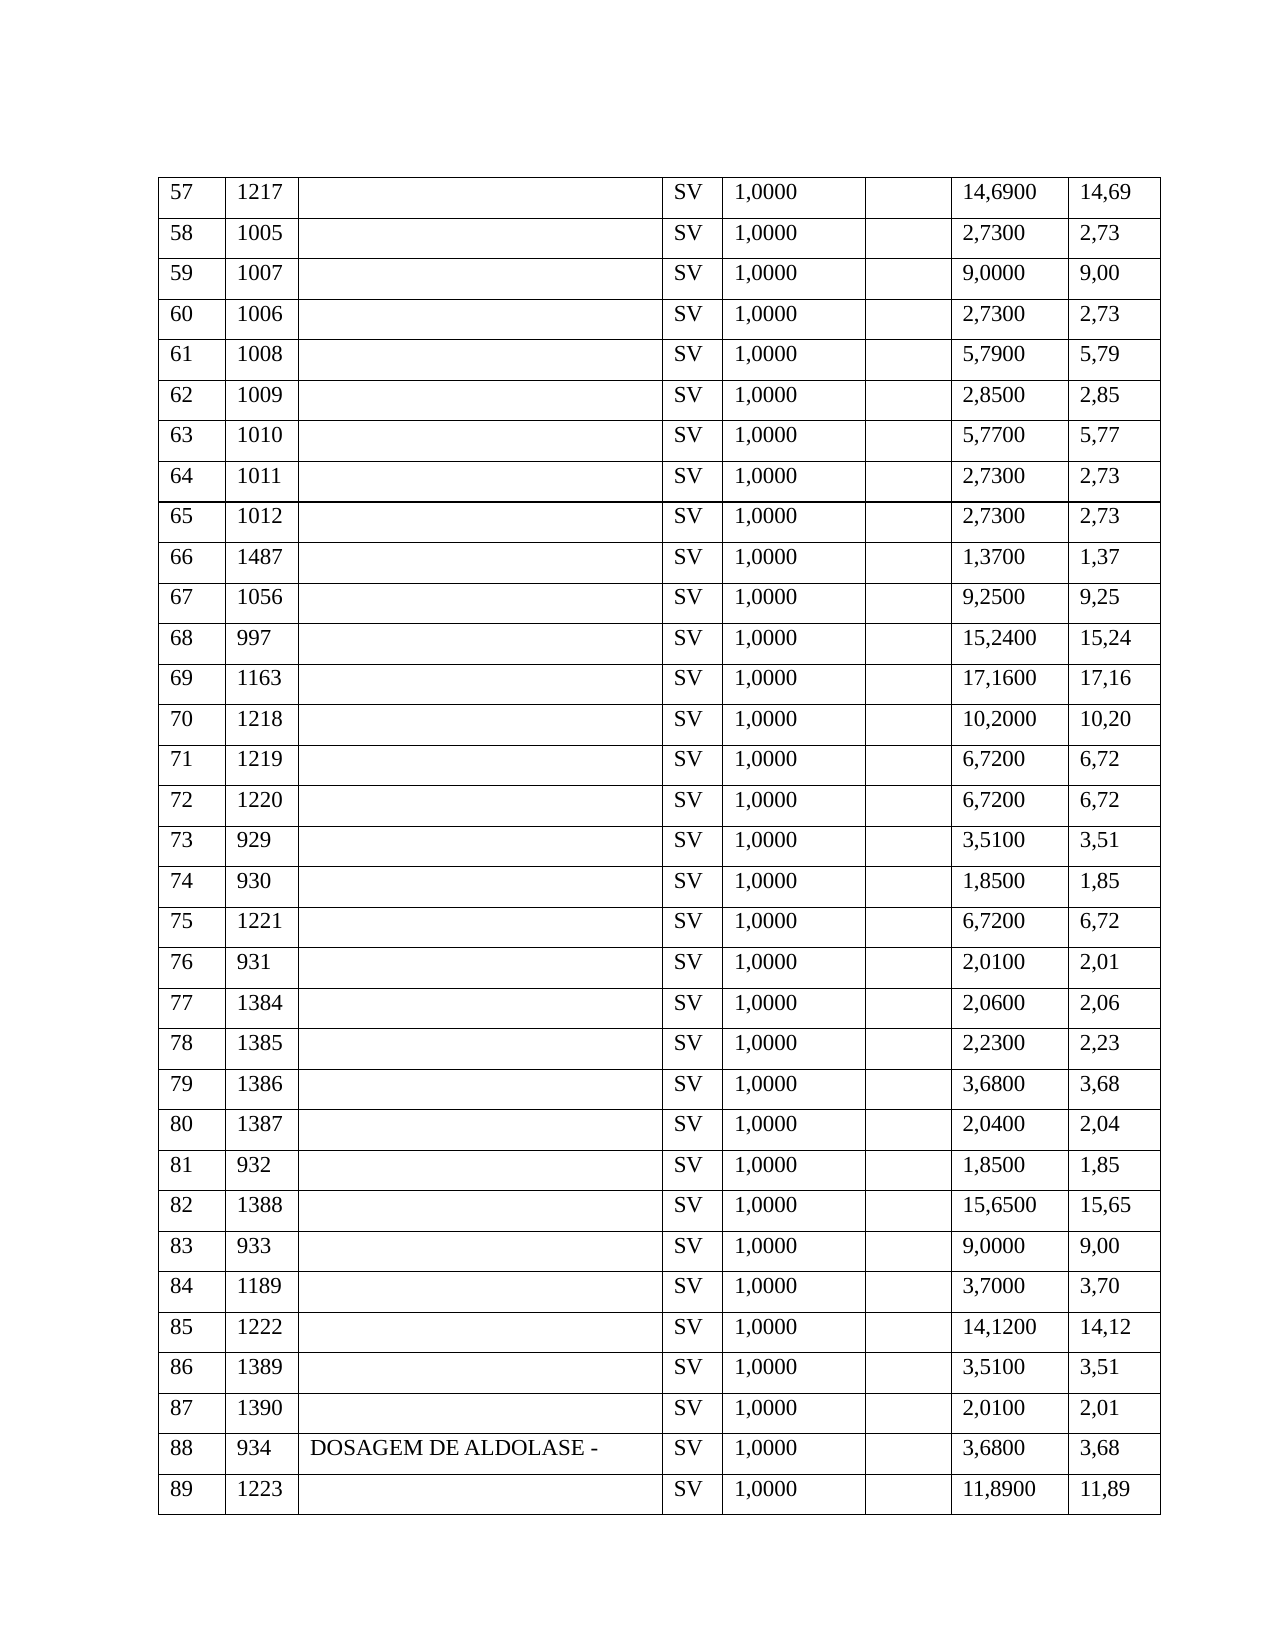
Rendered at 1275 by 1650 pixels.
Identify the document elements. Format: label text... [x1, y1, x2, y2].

table_cell 70 [159, 705, 225, 744]
table_cell [866, 462, 951, 501]
table_cell 69 [159, 665, 225, 704]
table_cell 9,00 [1069, 1232, 1160, 1271]
table_cell 14,12 [1069, 1313, 1160, 1352]
table_cell 88 [159, 1434, 225, 1474]
table_cell SV [663, 908, 722, 947]
table_cell 1,0000 [723, 867, 865, 907]
table_cell [866, 340, 951, 380]
table_cell [299, 219, 662, 258]
table_cell 1,0000 [723, 178, 865, 218]
table_cell [866, 1394, 951, 1433]
table_cell 80 [159, 1110, 225, 1150]
table_cell 15,6500 [952, 1191, 1068, 1231]
table_cell 2,04 [1069, 1110, 1160, 1150]
table_cell [866, 1232, 951, 1271]
table_cell 2,0600 [952, 989, 1068, 1028]
table_cell 3,6800 [952, 1070, 1068, 1109]
table_cell 78 [159, 1029, 225, 1069]
table_cell 85 [159, 1313, 225, 1352]
table_cell 83 [159, 1232, 225, 1271]
table_cell SV [663, 543, 722, 582]
table_cell SV [663, 1070, 722, 1109]
table_cell 1384 [226, 989, 298, 1028]
table_cell 17,16 [1069, 665, 1160, 704]
table_cell 1,0000 [723, 1110, 865, 1150]
table_cell 68 [159, 624, 225, 663]
table_cell 1,0000 [723, 1232, 865, 1271]
table_cell 1189 [226, 1272, 298, 1312]
table_cell [866, 786, 951, 826]
table_cell 1,0000 [723, 1475, 865, 1514]
table_cell [299, 1070, 662, 1109]
table_cell 1,85 [1069, 867, 1160, 907]
table_cell 1012 [226, 503, 298, 542]
table_cell 1,0000 [723, 908, 865, 947]
table_cell 1056 [226, 584, 298, 623]
table_cell 61 [159, 340, 225, 380]
table_cell SV [663, 1232, 722, 1271]
table_cell 1,0000 [723, 746, 865, 785]
table_cell SV [663, 867, 722, 907]
table_cell SV [663, 624, 722, 663]
table_cell SV [663, 259, 722, 299]
table_cell SV [663, 1313, 722, 1352]
table_cell 67 [159, 584, 225, 623]
table_cell 1386 [226, 1070, 298, 1109]
table_cell SV [663, 462, 722, 501]
table_cell 17,1600 [952, 665, 1068, 704]
table_cell 10,2000 [952, 705, 1068, 744]
table_cell [866, 746, 951, 785]
table_cell 3,70 [1069, 1272, 1160, 1312]
table_cell 933 [226, 1232, 298, 1271]
table_cell 1,0000 [723, 1434, 865, 1474]
table_cell [299, 908, 662, 947]
table_cell 1218 [226, 705, 298, 744]
table_cell [299, 867, 662, 907]
table_cell 1,0000 [723, 1313, 865, 1352]
table_cell 1,0000 [723, 665, 865, 704]
table_cell 931 [226, 948, 298, 988]
table_cell [866, 543, 951, 582]
table_cell 1389 [226, 1353, 298, 1393]
table_cell 1387 [226, 1110, 298, 1150]
table_cell 86 [159, 1353, 225, 1393]
table_cell [299, 827, 662, 866]
table_cell [866, 421, 951, 461]
table_cell 81 [159, 1151, 225, 1190]
table_cell 15,65 [1069, 1191, 1160, 1231]
table_cell 3,7000 [952, 1272, 1068, 1312]
table_cell 2,0400 [952, 1110, 1068, 1150]
table_cell [299, 462, 662, 501]
table_cell 1,0000 [723, 543, 865, 582]
table_cell 1220 [226, 786, 298, 826]
table_cell 9,2500 [952, 584, 1068, 623]
table_cell 57 [159, 178, 225, 218]
table_cell 1,0000 [723, 1151, 865, 1190]
table_cell SV [663, 665, 722, 704]
table_cell [866, 1191, 951, 1231]
table_cell SV [663, 1191, 722, 1231]
table_cell 929 [226, 827, 298, 866]
table_cell 1221 [226, 908, 298, 947]
table_cell 10,20 [1069, 705, 1160, 744]
table_cell 3,68 [1069, 1434, 1160, 1474]
table_cell 1,0000 [723, 462, 865, 501]
table_cell 14,6900 [952, 178, 1068, 218]
table_cell 1006 [226, 300, 298, 339]
table_cell 2,23 [1069, 1029, 1160, 1069]
table_cell [299, 178, 662, 218]
table_cell 82 [159, 1191, 225, 1231]
table_cell 84 [159, 1272, 225, 1312]
table_cell SV [663, 786, 722, 826]
table_cell [866, 381, 951, 420]
table_cell 2,2300 [952, 1029, 1068, 1069]
table_cell 1388 [226, 1191, 298, 1231]
table_cell 1008 [226, 340, 298, 380]
table_cell 62 [159, 381, 225, 420]
table_cell 77 [159, 989, 225, 1028]
table_cell [866, 624, 951, 663]
table_cell 3,68 [1069, 1070, 1160, 1109]
table_cell 1,0000 [723, 1070, 865, 1109]
table_cell [299, 300, 662, 339]
table_cell [866, 948, 951, 988]
table_cell [866, 300, 951, 339]
table_cell 9,0000 [952, 259, 1068, 299]
table_cell 79 [159, 1070, 225, 1109]
table_cell 2,73 [1069, 300, 1160, 339]
table_cell 6,72 [1069, 908, 1160, 947]
table_cell 1009 [226, 381, 298, 420]
table_cell 1,3700 [952, 543, 1068, 582]
table_cell 6,72 [1069, 746, 1160, 785]
table_cell 2,0100 [952, 1394, 1068, 1433]
table_cell 1223 [226, 1475, 298, 1514]
table_cell 1,0000 [723, 503, 865, 542]
table_cell SV [663, 381, 722, 420]
table_cell SV [663, 989, 722, 1028]
table_cell 1,0000 [723, 584, 865, 623]
table_cell SV [663, 1110, 722, 1150]
table_cell [299, 1232, 662, 1271]
table_cell 930 [226, 867, 298, 907]
table_cell 1,0000 [723, 340, 865, 380]
table_cell 3,6800 [952, 1434, 1068, 1474]
table_cell 1,8500 [952, 867, 1068, 907]
table_cell 14,69 [1069, 178, 1160, 218]
table_cell SV [663, 421, 722, 461]
table_cell 1,0000 [723, 259, 865, 299]
table_cell [299, 1110, 662, 1150]
table_cell SV [663, 219, 722, 258]
table_cell 73 [159, 827, 225, 866]
table_cell 2,01 [1069, 1394, 1160, 1433]
table_cell 3,51 [1069, 1353, 1160, 1393]
table_cell 2,0100 [952, 948, 1068, 988]
table_cell 5,7700 [952, 421, 1068, 461]
table_cell 72 [159, 786, 225, 826]
table_cell 1,0000 [723, 705, 865, 744]
table_cell [866, 584, 951, 623]
table_cell 2,7300 [952, 300, 1068, 339]
table_cell 1,0000 [723, 1272, 865, 1312]
table_cell 87 [159, 1394, 225, 1433]
table_cell 9,00 [1069, 259, 1160, 299]
table_cell SV [663, 827, 722, 866]
table_cell 1,0000 [723, 948, 865, 988]
table_cell [866, 1110, 951, 1150]
table_cell 1005 [226, 219, 298, 258]
table_cell 1,0000 [723, 421, 865, 461]
table_cell 58 [159, 219, 225, 258]
table_cell 932 [226, 1151, 298, 1190]
table_cell 6,7200 [952, 746, 1068, 785]
table_cell [866, 503, 951, 542]
table_cell 9,0000 [952, 1232, 1068, 1271]
table_cell [866, 1070, 951, 1109]
table_cell [299, 340, 662, 380]
table_cell [299, 948, 662, 988]
table_cell 1,0000 [723, 989, 865, 1028]
table_cell 2,7300 [952, 462, 1068, 501]
table_cell 11,8900 [952, 1475, 1068, 1514]
table_cell 3,51 [1069, 827, 1160, 866]
table_cell 71 [159, 746, 225, 785]
table_cell [866, 1475, 951, 1514]
table_cell [866, 259, 951, 299]
table_cell SV [663, 300, 722, 339]
table_cell 1,0000 [723, 827, 865, 866]
table_cell 1,37 [1069, 543, 1160, 582]
table_cell SV [663, 340, 722, 380]
table_cell 2,73 [1069, 503, 1160, 542]
table_cell [299, 705, 662, 744]
table_cell 1219 [226, 746, 298, 785]
table_cell SV [663, 1434, 722, 1474]
table_cell [299, 421, 662, 461]
table_cell 66 [159, 543, 225, 582]
table_cell SV [663, 746, 722, 785]
table_cell 1,0000 [723, 1353, 865, 1393]
table_cell SV [663, 1272, 722, 1312]
table_cell 64 [159, 462, 225, 501]
table_cell SV [663, 1475, 722, 1514]
table_cell 997 [226, 624, 298, 663]
table_cell [299, 381, 662, 420]
table_cell 5,79 [1069, 340, 1160, 380]
table_cell SV [663, 948, 722, 988]
table_cell SV [663, 1029, 722, 1069]
table_cell 15,2400 [952, 624, 1068, 663]
table_cell [866, 827, 951, 866]
table_cell 1,0000 [723, 300, 865, 339]
table_cell 1,0000 [723, 381, 865, 420]
table_cell 1,0000 [723, 219, 865, 258]
table_cell 75 [159, 908, 225, 947]
table_cell 1,0000 [723, 1029, 865, 1069]
table_cell SV [663, 1151, 722, 1190]
table_cell 1222 [226, 1313, 298, 1352]
table_cell 2,7300 [952, 503, 1068, 542]
table_cell 2,73 [1069, 219, 1160, 258]
table_cell SV [663, 1353, 722, 1393]
table_cell 65 [159, 503, 225, 542]
table_cell 1010 [226, 421, 298, 461]
table_cell 63 [159, 421, 225, 461]
table_cell 59 [159, 259, 225, 299]
table_cell 9,25 [1069, 584, 1160, 623]
table_cell 2,73 [1069, 462, 1160, 501]
table_cell [866, 1272, 951, 1312]
table_cell 1385 [226, 1029, 298, 1069]
table_cell SV [663, 178, 722, 218]
table_cell [299, 1394, 662, 1433]
table_cell 1,85 [1069, 1151, 1160, 1190]
table_cell SV [663, 705, 722, 744]
table_cell [866, 219, 951, 258]
table_cell 3,5100 [952, 1353, 1068, 1393]
table_cell [299, 1151, 662, 1190]
table_cell [299, 259, 662, 299]
table_cell [866, 1029, 951, 1069]
table_cell [866, 908, 951, 947]
table_cell 2,7300 [952, 219, 1068, 258]
table_cell 6,7200 [952, 786, 1068, 826]
table_cell [299, 624, 662, 663]
table_cell [299, 1029, 662, 1069]
table_cell 1,0000 [723, 624, 865, 663]
table_cell 1,0000 [723, 786, 865, 826]
table_cell 1,8500 [952, 1151, 1068, 1190]
table_cell 14,1200 [952, 1313, 1068, 1352]
table_cell 934 [226, 1434, 298, 1474]
table_cell 5,77 [1069, 421, 1160, 461]
table_cell 1,0000 [723, 1394, 865, 1433]
table_cell [866, 1434, 951, 1474]
table_cell [866, 989, 951, 1028]
table_cell [299, 1313, 662, 1352]
table_cell [299, 1272, 662, 1312]
table_cell 1487 [226, 543, 298, 582]
table_cell [866, 178, 951, 218]
table_cell 6,7200 [952, 908, 1068, 947]
table_cell 11,89 [1069, 1475, 1160, 1514]
table_cell [866, 705, 951, 744]
table_cell [299, 1191, 662, 1231]
table_cell [299, 665, 662, 704]
table_cell [866, 1353, 951, 1393]
table_cell [299, 543, 662, 582]
table_cell 1217 [226, 178, 298, 218]
table_cell 1390 [226, 1394, 298, 1433]
table_cell SV [663, 503, 722, 542]
table_cell [299, 1475, 662, 1514]
table_cell [299, 786, 662, 826]
table_cell [866, 1313, 951, 1352]
table_cell [299, 746, 662, 785]
table_cell 1007 [226, 259, 298, 299]
table_cell 5,7900 [952, 340, 1068, 380]
table_cell 1,0000 [723, 1191, 865, 1231]
table_cell 3,5100 [952, 827, 1068, 866]
table_cell [299, 503, 662, 542]
table_cell 6,72 [1069, 786, 1160, 826]
table_cell SV [663, 1394, 722, 1433]
table_cell 2,01 [1069, 948, 1160, 988]
table_cell DOSAGEM DE ALDOLASE - [299, 1434, 662, 1474]
table_cell 1163 [226, 665, 298, 704]
table_cell 1011 [226, 462, 298, 501]
table_cell 60 [159, 300, 225, 339]
table_cell SV [663, 584, 722, 623]
table_cell [299, 989, 662, 1028]
table_cell [299, 584, 662, 623]
table_cell 2,85 [1069, 381, 1160, 420]
table_cell 2,06 [1069, 989, 1160, 1028]
table_cell 2,8500 [952, 381, 1068, 420]
table_cell [866, 867, 951, 907]
table_cell 89 [159, 1475, 225, 1514]
table_cell [866, 1151, 951, 1190]
table_cell 15,24 [1069, 624, 1160, 663]
table_cell [299, 1353, 662, 1393]
table_cell 74 [159, 867, 225, 907]
table_cell [866, 665, 951, 704]
table_cell 76 [159, 948, 225, 988]
